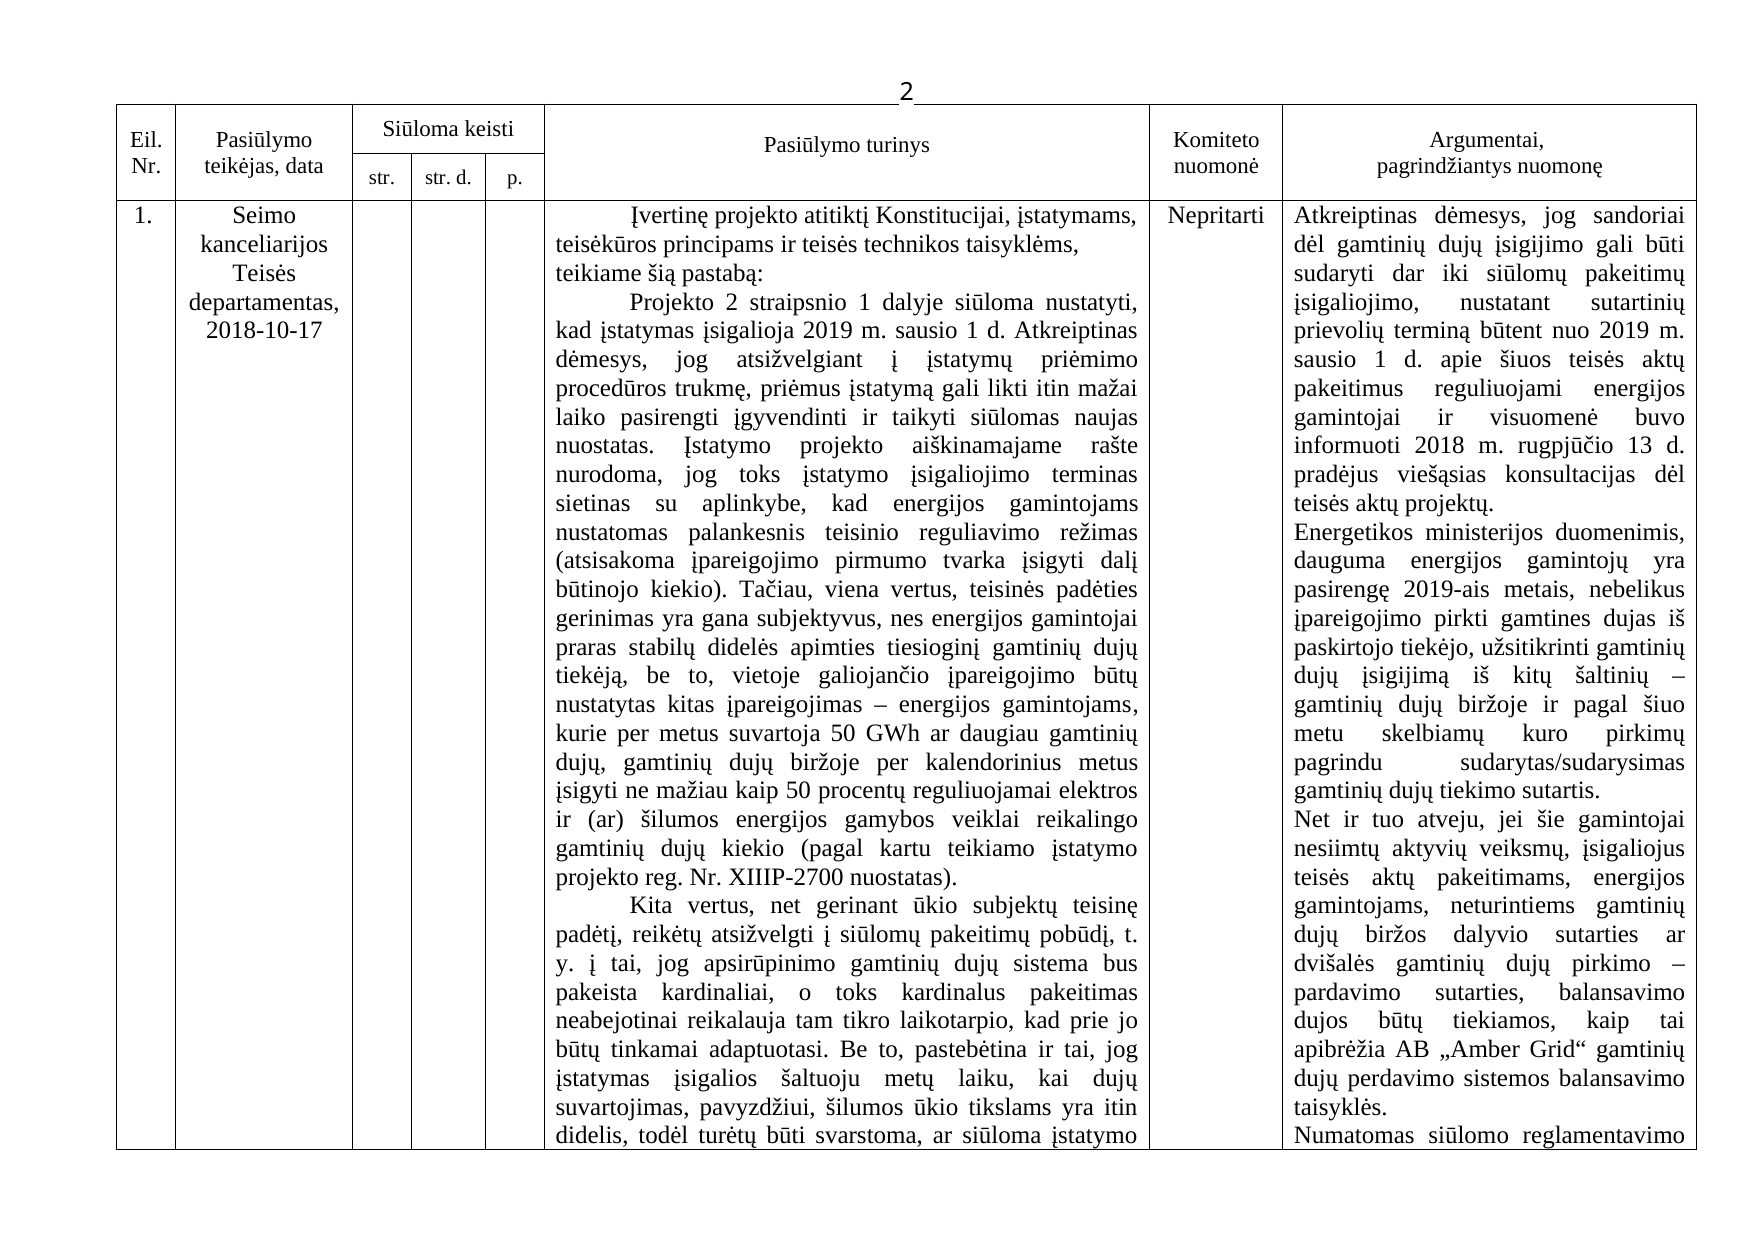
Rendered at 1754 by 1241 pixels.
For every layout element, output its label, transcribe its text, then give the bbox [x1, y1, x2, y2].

table_header Pasiūlymo teikėjas, data [176, 105, 352, 199]
table_cell [412, 201, 485, 1149]
table_cell str. d. [412, 154, 485, 199]
table_header Siūloma keisti [353, 105, 544, 153]
table_cell p. [486, 154, 544, 199]
table_header Pasiūlymo turinys [545, 105, 1149, 199]
table_cell [353, 201, 411, 1149]
table_cell Seimo kanceliarijos Teisės departamentas, 2018-10-17 [176, 201, 352, 1149]
table_cell Nepritarti [1150, 201, 1282, 1149]
table_cell Atkreiptinas dėmesys, jog sandoriai dėl gamtinių dujų įsigijimo gali būti sudaryti dar iki siūlomų pakeitimų įsigaliojimo, nustatant sutartinių prievolių terminą būtent nuo 2019 m. sausio 1 d. apie šiuos teisės aktų pakeitimus reguliuojami energijos gamintojai ir visuomenė buvo informuoti 2018 m. rugpjūčio 13 d. pradėjus viešąsias konsultacijas dėl teisės aktų projektų. Energetikos ministerijos duomenimis, dauguma energijos gamintojų yra pasirengę 2019-ais metais, nebelikus įpareigojimo pirkti gamtines dujas iš paskirtojo tiekėjo, užsitikrinti gamtinių dujų įsigijimą iš kitų šaltinių – gamtinių dujų biržoje ir pagal šiuo metu skelbiamų kuro pirkimų pagrindu sudarytas/sudarysimas gamtinių dujų tiekimo sutartis. Net ir tuo atveju, jei šie gamintojai nesiimtų aktyvių veiksmų, įsigaliojus teisės aktų pakeitimams, energijos gamintojams, neturintiems gamtinių dujų biržos dalyvio sutarties ar dvišalės gamtinių dujų pirkimo – pardavimo sutarties, balansavimo dujos būtų tiekiamos, kaip tai apibrėžia AB „Amber Grid“ gamtinių dujų perdavimo sistemos balansavimo taisyklės. Numatomas siūlomo reglamentavimo [1283, 201, 1696, 1149]
table_cell str. [353, 154, 411, 199]
table_cell [486, 201, 544, 1149]
table_header Komiteto nuomonė [1150, 105, 1282, 199]
table_header Eil. Nr. [117, 105, 175, 199]
table_cell 1. [117, 201, 175, 1149]
table_header Argumentai, pagrindžiantys nuomonę [1283, 105, 1696, 199]
table_cell Įvertinę projekto atitiktį Konstitucijai, įstatymams, teisėkūros principams ir teisės technikos taisyklėms, teikiame šią pastabą: Projekto 2 straipsnio 1 dalyje siūloma nustatyti, kad įstatymas įsigalioja 2019 m. sausio 1 d. Atkreiptinas dėmesys, jog atsižvelgiant į įstatymų priėmimo procedūros trukmę, priėmus įstatymą gali likti itin mažai laiko pasirengti įgyvendinti ir taikyti siūlomas naujas nuostatas. Įstatymo projekto aiškinamajame rašte nurodoma, jog toks įstatymo įsigaliojimo terminas sietinas su aplinkybe, kad energijos gamintojams nustatomas palankesnis teisinio reguliavimo režimas (atsisakoma įpareigojimo pirmumo tvarka įsigyti dalį būtinojo kiekio). Tačiau, viena vertus, teisinės padėties gerinimas yra gana subjektyvus, nes energijos gamintojai praras stabilų didelės apimties tiesioginį gamtinių dujų tiekėją, be to, vietoje galiojančio įpareigojimo būtų nustatytas kitas įpareigojimas – energijos gamintojams, kurie per metus suvartoja 50 GWh ar daugiau gamtinių dujų, gamtinių dujų biržoje per kalendorinius metus įsigyti ne mažiau kaip 50 procentų reguliuojamai elektros ir (ar) šilumos energijos gamybos veiklai reikalingo gamtinių dujų kiekio (pagal kartu teikiamo įstatymo projekto reg. Nr. XIIIP-2700 nuostatas). Kita vertus, net gerinant ūkio subjektų teisinę padėtį, reikėtų atsižvelgti į siūlomų pakeitimų pobūdį, t. y. į tai, jog apsirūpinimo gamtinių dujų sistema bus pakeista kardinaliai, o toks kardinalus pakeitimas neabejotinai reikalauja tam tikro laikotarpio, kad prie jo būtų tinkamai adaptuotasi. Be to, pastebėtina ir tai, jog įstatymas įsigalios šaltuoju metų laiku, kai dujų suvartojimas, pavyzdžiui, šilumos ūkio tikslams yra itin didelis, todėl turėtų būti svarstoma, ar siūloma įstatymo [545, 201, 1149, 1149]
